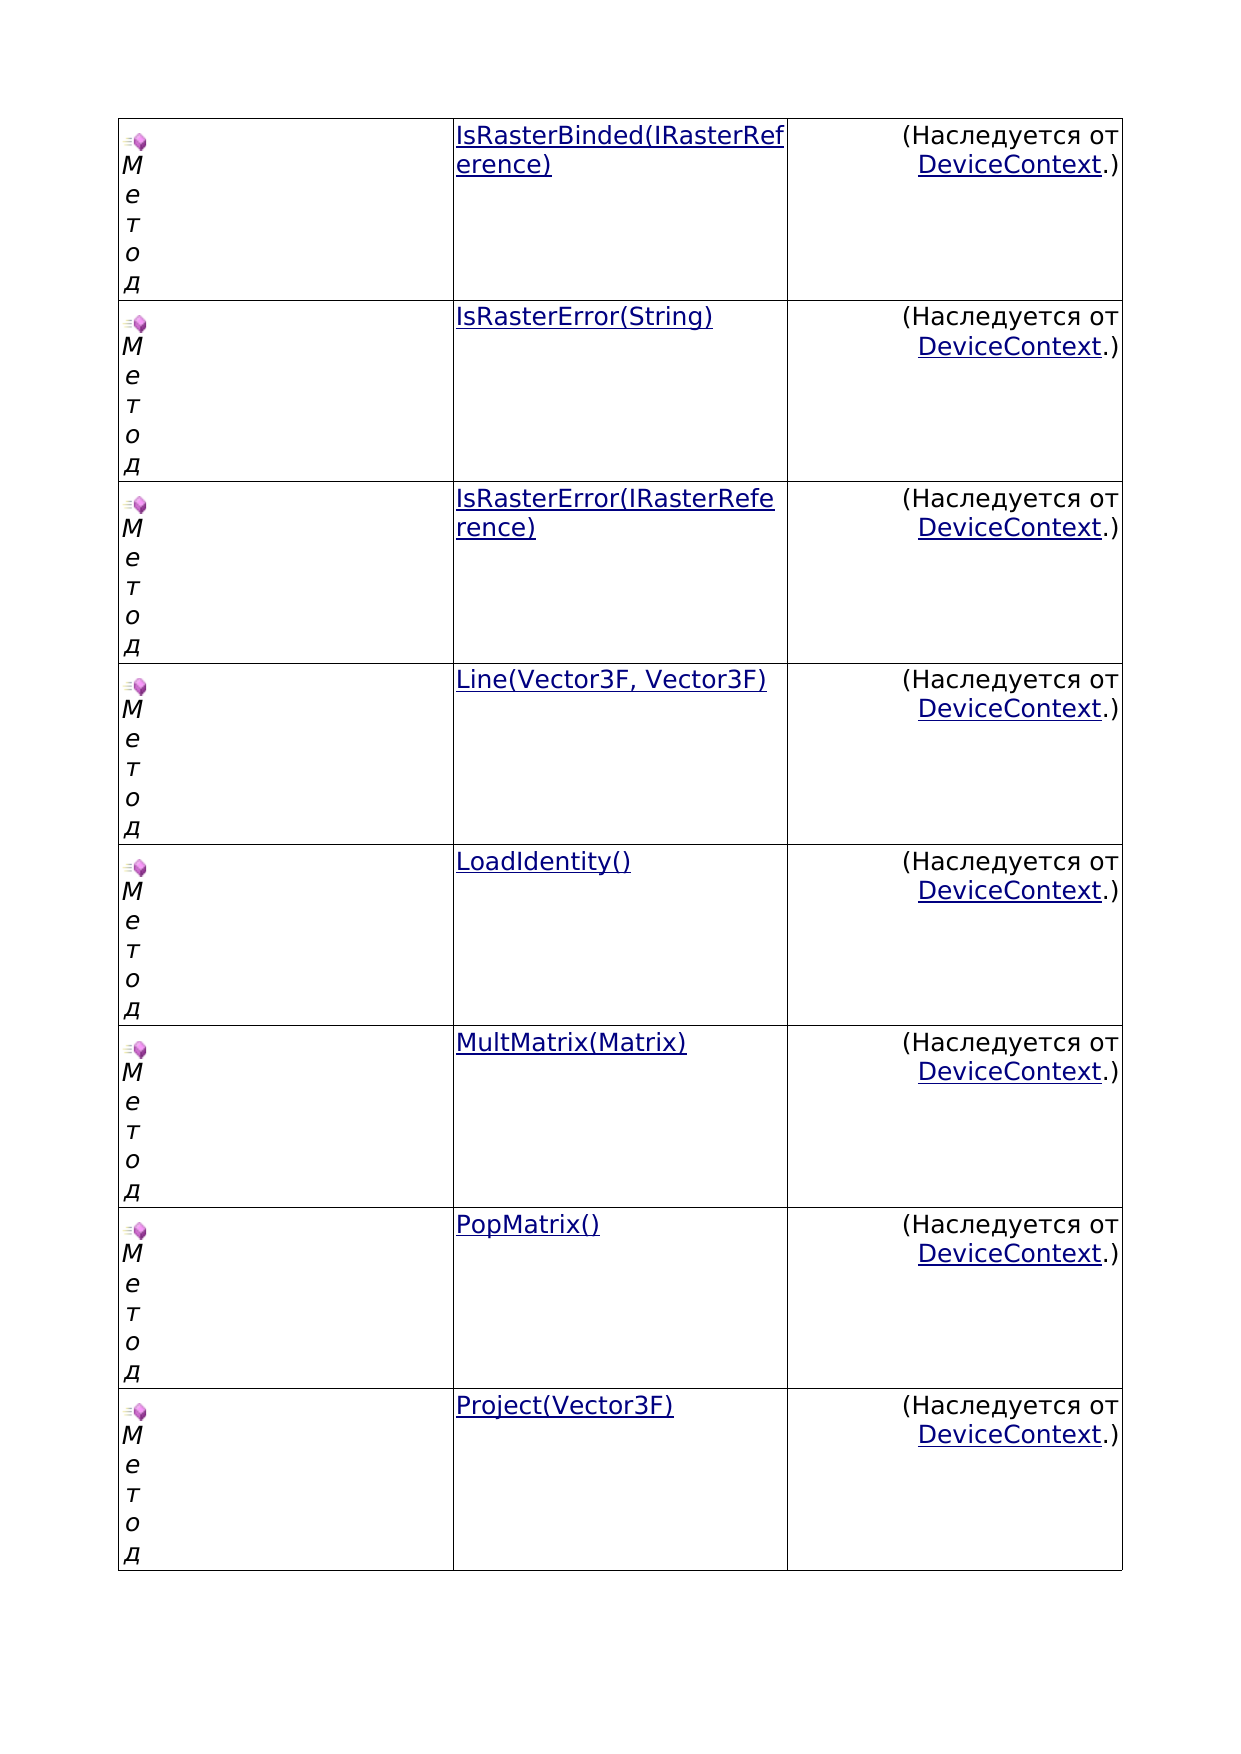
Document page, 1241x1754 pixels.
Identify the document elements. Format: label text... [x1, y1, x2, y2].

table_cell LoadIdentity() [454, 845, 787, 1025]
table_cell [119, 482, 453, 662]
picture [121, 1222, 147, 1240]
table_cell [119, 1389, 453, 1570]
table_cell [119, 1208, 453, 1388]
table_cell [119, 845, 453, 1025]
table_cell (Наследуется от DeviceContext.) [788, 664, 1122, 844]
table_cell MultMatrix(Matrix) [454, 1026, 787, 1207]
table_cell (Наследуется от DeviceContext.) [788, 845, 1122, 1025]
table_cell [119, 301, 453, 481]
picture [121, 859, 147, 877]
table_cell (Наследуется от DeviceContext.) [788, 1389, 1122, 1570]
table_cell (Наследуется от DeviceContext.) [788, 1208, 1122, 1388]
table_cell (Наследуется от DeviceContext.) [788, 482, 1122, 662]
picture [121, 496, 147, 514]
table_cell IsRasterBinded(IRasterReference) [454, 119, 787, 299]
table_cell (Наследуется от DeviceContext.) [788, 119, 1122, 299]
picture [121, 1041, 147, 1059]
table_cell IsRasterError(String) [454, 301, 787, 481]
table_cell Line(Vector3F, Vector3F) [454, 664, 787, 844]
table_cell IsRasterError(IRasterReference) [454, 482, 787, 662]
picture [121, 1403, 147, 1421]
picture [121, 678, 147, 696]
table_cell PopMatrix() [454, 1208, 787, 1388]
table_cell [119, 119, 453, 299]
picture [121, 133, 147, 151]
table_cell (Наследуется от DeviceContext.) [788, 1026, 1122, 1207]
picture [121, 315, 147, 333]
table_cell [119, 664, 453, 844]
table_cell [119, 1026, 453, 1207]
table_cell (Наследуется от DeviceContext.) [788, 301, 1122, 481]
table_cell Project(Vector3F) [454, 1389, 787, 1570]
